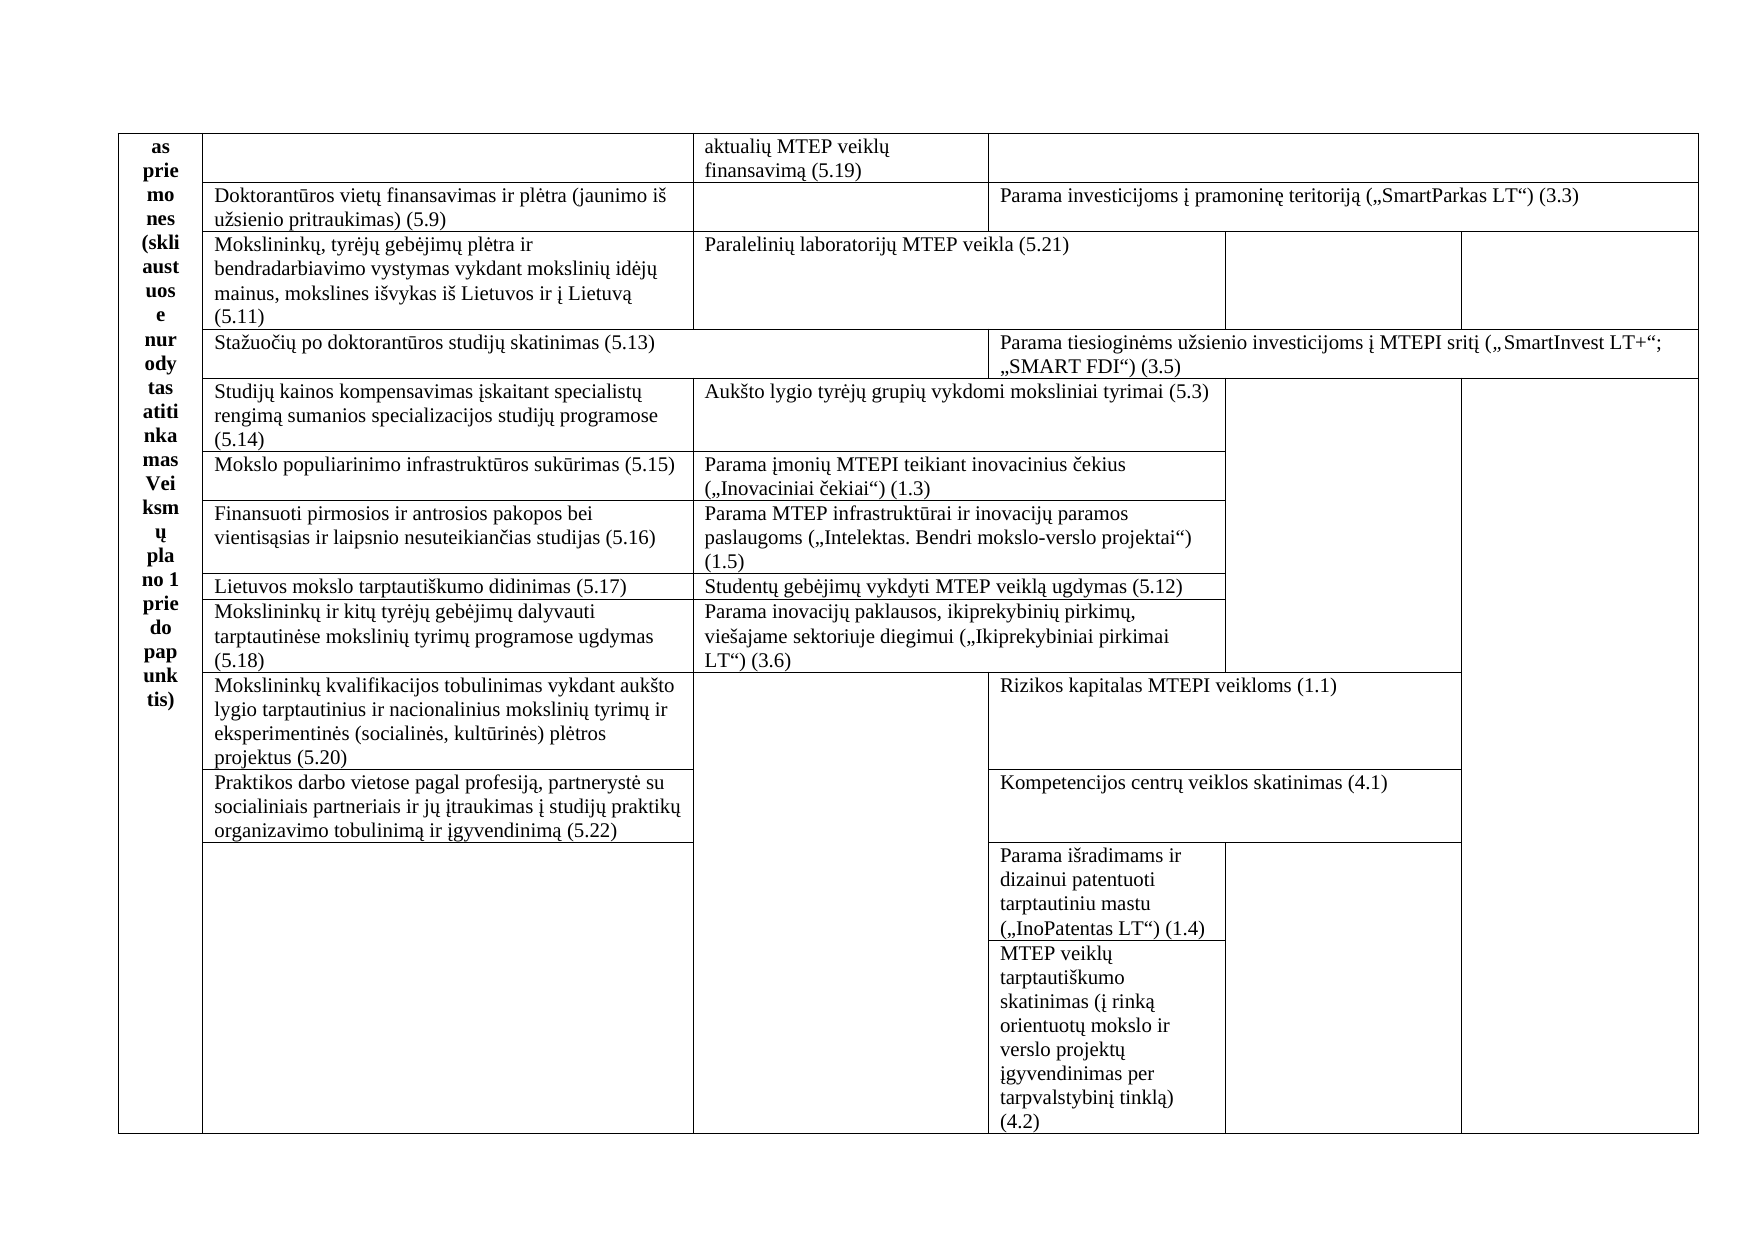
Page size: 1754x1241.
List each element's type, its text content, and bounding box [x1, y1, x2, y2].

table_cell Praktikos darbo vietose pagal profesiją, partnerystė su socialiniais partneriais ir jų įtraukimas į studijų praktikų organizavimo tobulinimą ir įgyvendinimą (5.22) [203, 770, 693, 842]
table_cell [1226, 843, 1461, 1133]
table_cell Lietuvos mokslo tarptautiškumo didinimas (5.17) [203, 574, 693, 598]
table_cell [989, 134, 1698, 182]
table_cell [1462, 232, 1698, 328]
table_cell Studijų kainos kompensavimas įskaitant specialistų rengimą sumanios specializacijos studijų programose (5.14) [203, 379, 693, 451]
table_cell Mokslininkų, tyrėjų gebėjimų plėtra ir bendradarbiavimo vystymas vykdant mokslinių idėjų mainus, mokslines išvykas iš Lietuvos ir į Lietuvą (5.11) [203, 232, 693, 328]
table_cell Paralelinių laboratorijų MTEP veikla (5.21) [694, 232, 1225, 328]
table_cell Parama įmonių MTEPI teikiant inovacinius čekius („Inovaciniai čekiai“) (1.3) [694, 452, 1225, 500]
table_cell Mokslo populiarinimo infrastruktūros sukūrimas (5.15) [203, 452, 693, 500]
table_cell [203, 134, 693, 182]
table_cell [1226, 379, 1461, 672]
table_cell Doktorantūros vietų finansavimas ir plėtra (jaunimo iš užsienio pritraukimas) (5.9) [203, 183, 693, 231]
table_cell Parama MTEP infrastruktūrai ir inovacijų paramos paslaugoms („Intelektas. Bendri mokslo-verslo projektai“) (1.5) [694, 501, 1225, 573]
table_cell [203, 843, 693, 1133]
table_cell Finansuoti pirmosios ir antrosios pakopos bei vientisąsias ir laipsnio nesuteikiančias studijas (5.16) [203, 501, 693, 573]
table_cell MTEP veiklų tarptautiškumo skatinimas (į rinką orientuotų mokslo ir verslo projektų įgyvendinimas per tarpvalstybinį tinklą) (4.2) [989, 941, 1225, 1133]
table_cell Mokslininkų ir kitų tyrėjų gebėjimų dalyvauti tarptautinėse mokslinių tyrimų programose ugdymas (5.18) [203, 600, 693, 672]
table_cell [1462, 379, 1698, 1133]
table_cell Kompetencijos centrų veiklos skatinimas (4.1) [989, 770, 1461, 842]
table_cell Parama inovacijų paklausos, ikiprekybinių pirkimų, viešajame sektoriuje diegimui („Ikiprekybiniai pirkimai LT“) (3.6) [694, 600, 1225, 672]
table_cell [694, 183, 988, 231]
table_cell [694, 673, 988, 1133]
table_cell as priemones (skliaustuose nurodytas atitinkamas Veiksmų plano 1 priedo papunktis) [119, 134, 202, 1133]
table_cell Studentų gebėjimų vykdyti MTEP veiklą ugdymas (5.12) [694, 574, 1225, 598]
table_cell Rizikos kapitalas MTEPI veikloms (1.1) [989, 673, 1461, 769]
table_cell Stažuočių po doktorantūros studijų skatinimas (5.13) [203, 330, 988, 378]
table_cell Parama tiesioginėms užsienio investicijoms į MTEPI sritį („SmartInvest LT+“; „SMART FDI“) (3.5) [989, 330, 1698, 378]
table_cell aktualių MTEP veiklų finansavimą (5.19) [694, 134, 988, 182]
table_cell Aukšto lygio tyrėjų grupių vykdomi moksliniai tyrimai (5.3) [694, 379, 1225, 451]
table_cell Mokslininkų kvalifikacijos tobulinimas vykdant aukšto lygio tarptautinius ir nacionalinius mokslinių tyrimų ir eksperimentinės (socialinės, kultūrinės) plėtros projektus (5.20) [203, 673, 693, 769]
table_cell Parama investicijoms į pramoninę teritoriją („SmartParkas LT“) (3.3) [989, 183, 1698, 231]
table_cell Parama išradimams ir dizainui patentuoti tarptautiniu mastu („InoPatentas LT“) (1.4) [989, 843, 1225, 939]
table_cell [1226, 232, 1461, 328]
